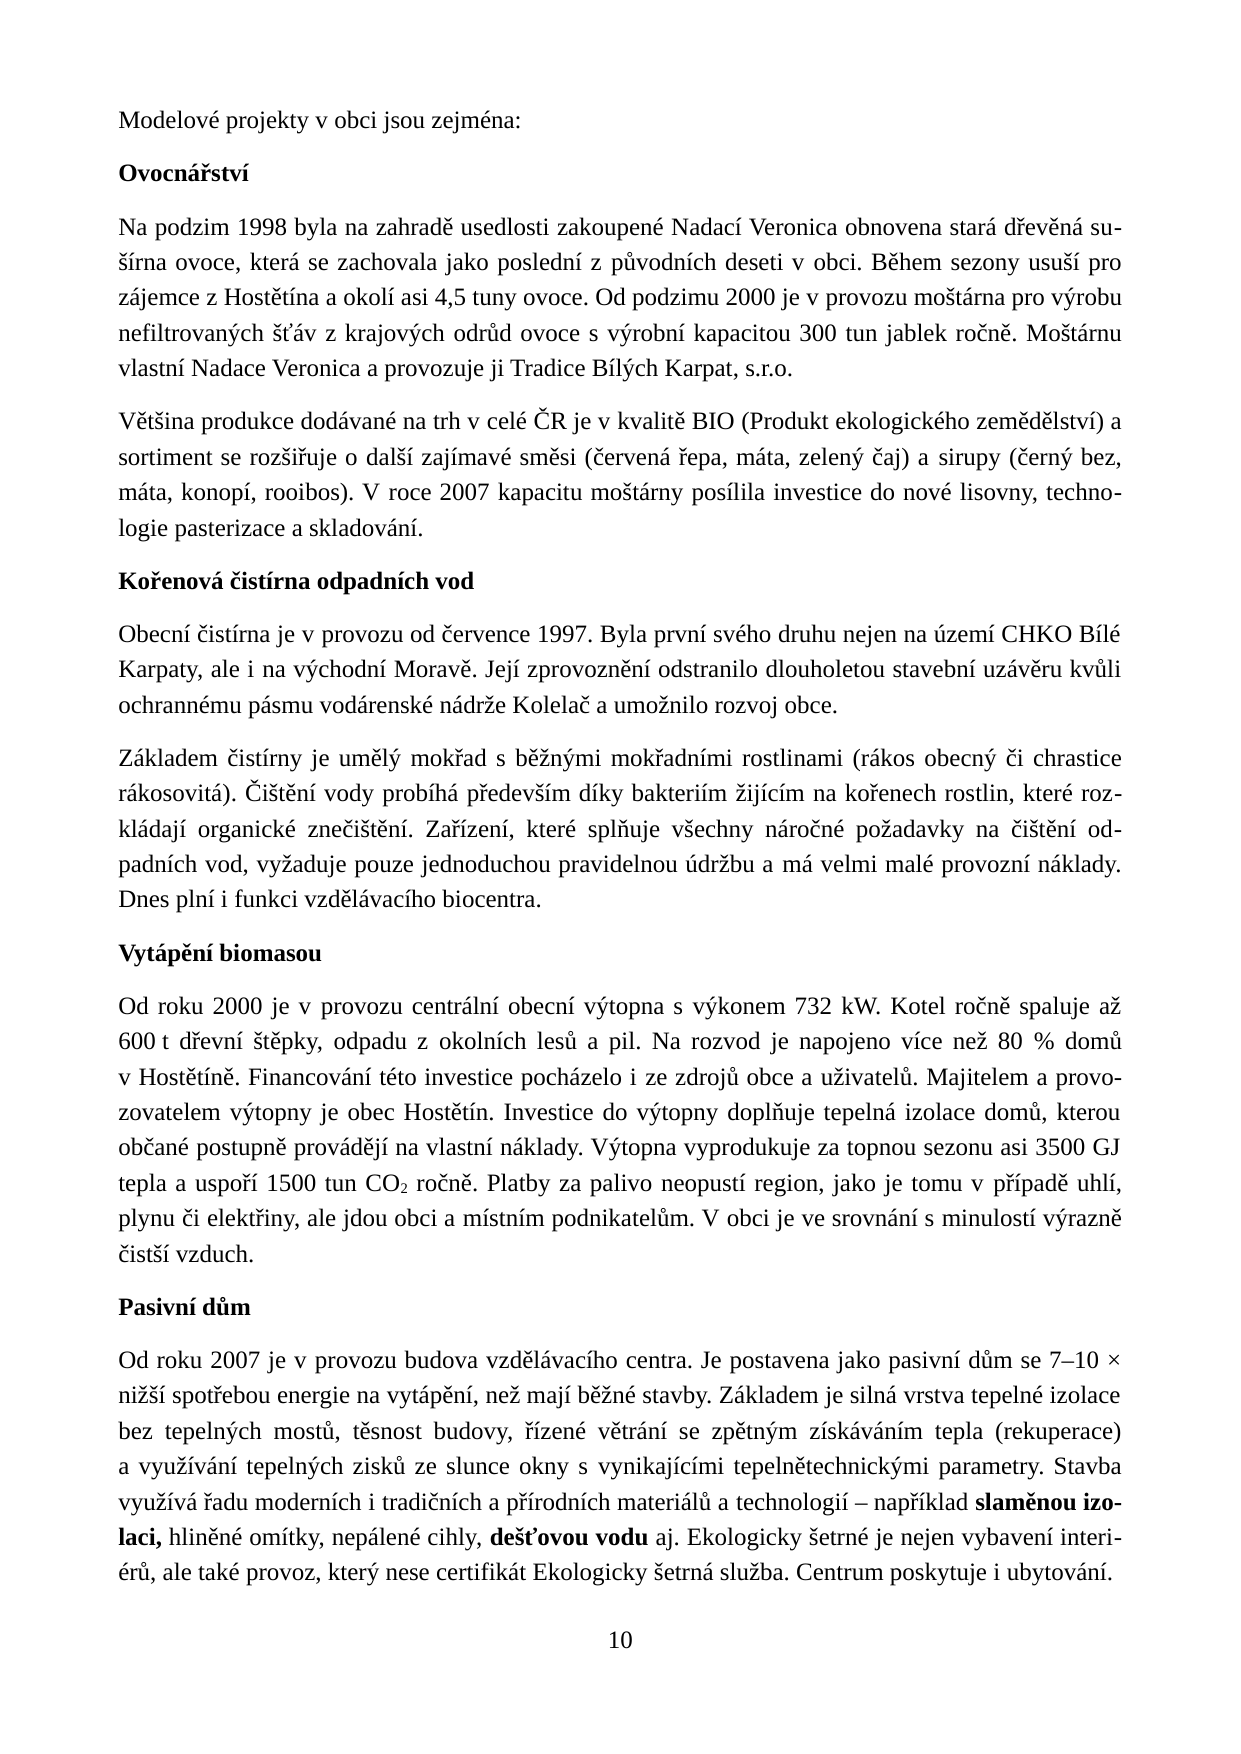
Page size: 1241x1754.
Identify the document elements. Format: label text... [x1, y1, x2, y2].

text Základem čistírny je umělý mokřad s⁠ běžnými mokřadními rostlinami (rákos obecný či chrastice rákosovitá). Čištění vody probíhá především díky bakteriím žijícím na kořenech rostlin, které roz­kládají organické znečištění. Zařízení, které splňuje všechny náročné požadavky na čištění od­padních vod, vyžaduje pouze jednoduchou pravidelnou údržbu a⁠ má velmi malé provozní náklady. Dnes plní i⁠ funkci vzdělávacího biocentra. [118, 738, 1122, 915]
text Kořenová čistírna odpadních vod [118, 561, 1122, 596]
text Od roku 2007 je v⁠ provozu budova vzdělávacího centra. Je postavena jako pasivní dům se 7–10 × nižší spotřebou energie na vytápění, než mají běžné stavby. Základem je silná vrstva tepelné izolace bez tepelných mostů, těsnost budovy, řízené větrání se zpětným získáváním tepla (rekuperace) a⁠ vyu­žívání tepelných zisků ze slunce okny s⁠ vynikajícími tepelnětechnickými parametry. Stavba využívá řadu moderních i⁠ tradičních a⁠ přírodních materiálů a⁠ technologií – například slaměnou izo­laci, hliněné omítky, nepálené cihly, dešťovou vodu aj. Ekologicky šetrné je nejen vybavení interi­érů, ale také provoz, který nese certifikát Ekologicky šetrná služba. Centrum poskytuje i⁠ ubytování. [118, 1340, 1122, 1588]
text Vytápění biomasou [118, 933, 1122, 968]
text Ovocnářství [118, 153, 1122, 189]
text Na podzim 1998 byla na zahradě usedlosti zakoupené Nadací Veronica obnovena stará dřevěná su­šírna ovoce, která se zachovala jako poslední z⁠ původních deseti v⁠ obci. Během sezony usuší pro zájemce z⁠ Hostětína a⁠ okolí asi 4,5 tuny ovoce. Od podzimu 2000 je v⁠ provozu moštárna pro výrobu nefiltrovaných šťáv z⁠ krajových odrůd ovoce s⁠ výrobní kapacitou 300 tun jablek ročně. Moštárnu vlastní Nadace Veronica a⁠ provozuje ji Tradice Bílých Karpat, s.r.o. [118, 207, 1122, 384]
text Většina produkce dodávané na trh v⁠ celé ČR je v⁠ kvalitě BIO (Produkt ekologického zemědělství) a⁠ sortiment se rozšiřuje o⁠ další zajímavé směsi (červená řepa, máta, zelený čaj) a⁠ sirupy (černý bez, máta, konopí, rooibos). V⁠ roce 2007 kapacitu moštárny posílila investice do nové lisovny, techno­logie pasterizace a⁠ skladování. [118, 401, 1122, 543]
text Modelové projekty v⁠ obci jsou zejména: [118, 100, 1122, 136]
text Od roku 2000 je v⁠ provozu centrální obecní výtopna s⁠ výkonem 732 kW. Kotel ročně spaluje až 600 t dřevní štěpky, odpadu z⁠ okolních lesů a⁠ pil. Na rozvod je napojeno více než 80⁠ % domů v⁠ Hostětíně. Financování této investice pocházelo i⁠ ze zdrojů obce a⁠ uživatelů. Majitelem a⁠ provo­zovatelem výtopny je obec Hostětín. Investice do výtopny doplňuje tepelná izolace domů, kterou občané postupně provádějí na vlastní náklady. Výtopna vyprodukuje za topnou sezonu asi 3500 GJ tepla a⁠ uspoří 1500 tun CO2 ročně. Platby za palivo neopustí region, jako je tomu v⁠ přípa­dě uhlí, plynu či elektřiny, ale jdou obci a⁠ místním podnikatelům. V⁠ obci je ve srovnání s⁠ mi­nulostí výrazně čistší vzduch. [118, 986, 1122, 1269]
text Obecní čistírna je v⁠ provozu od července 1997. Byla první svého druhu nejen na území CHKO Bílé Karpaty, ale i⁠ na východní Moravě. Její zprovoznění odstranilo dlouholetou stavební uzávěru kvůli ochrannému pásmu vodárenské nádrže Kolelač a⁠ umožnilo rozvoj obce. [118, 614, 1122, 720]
text Pasivní dům [118, 1287, 1122, 1322]
